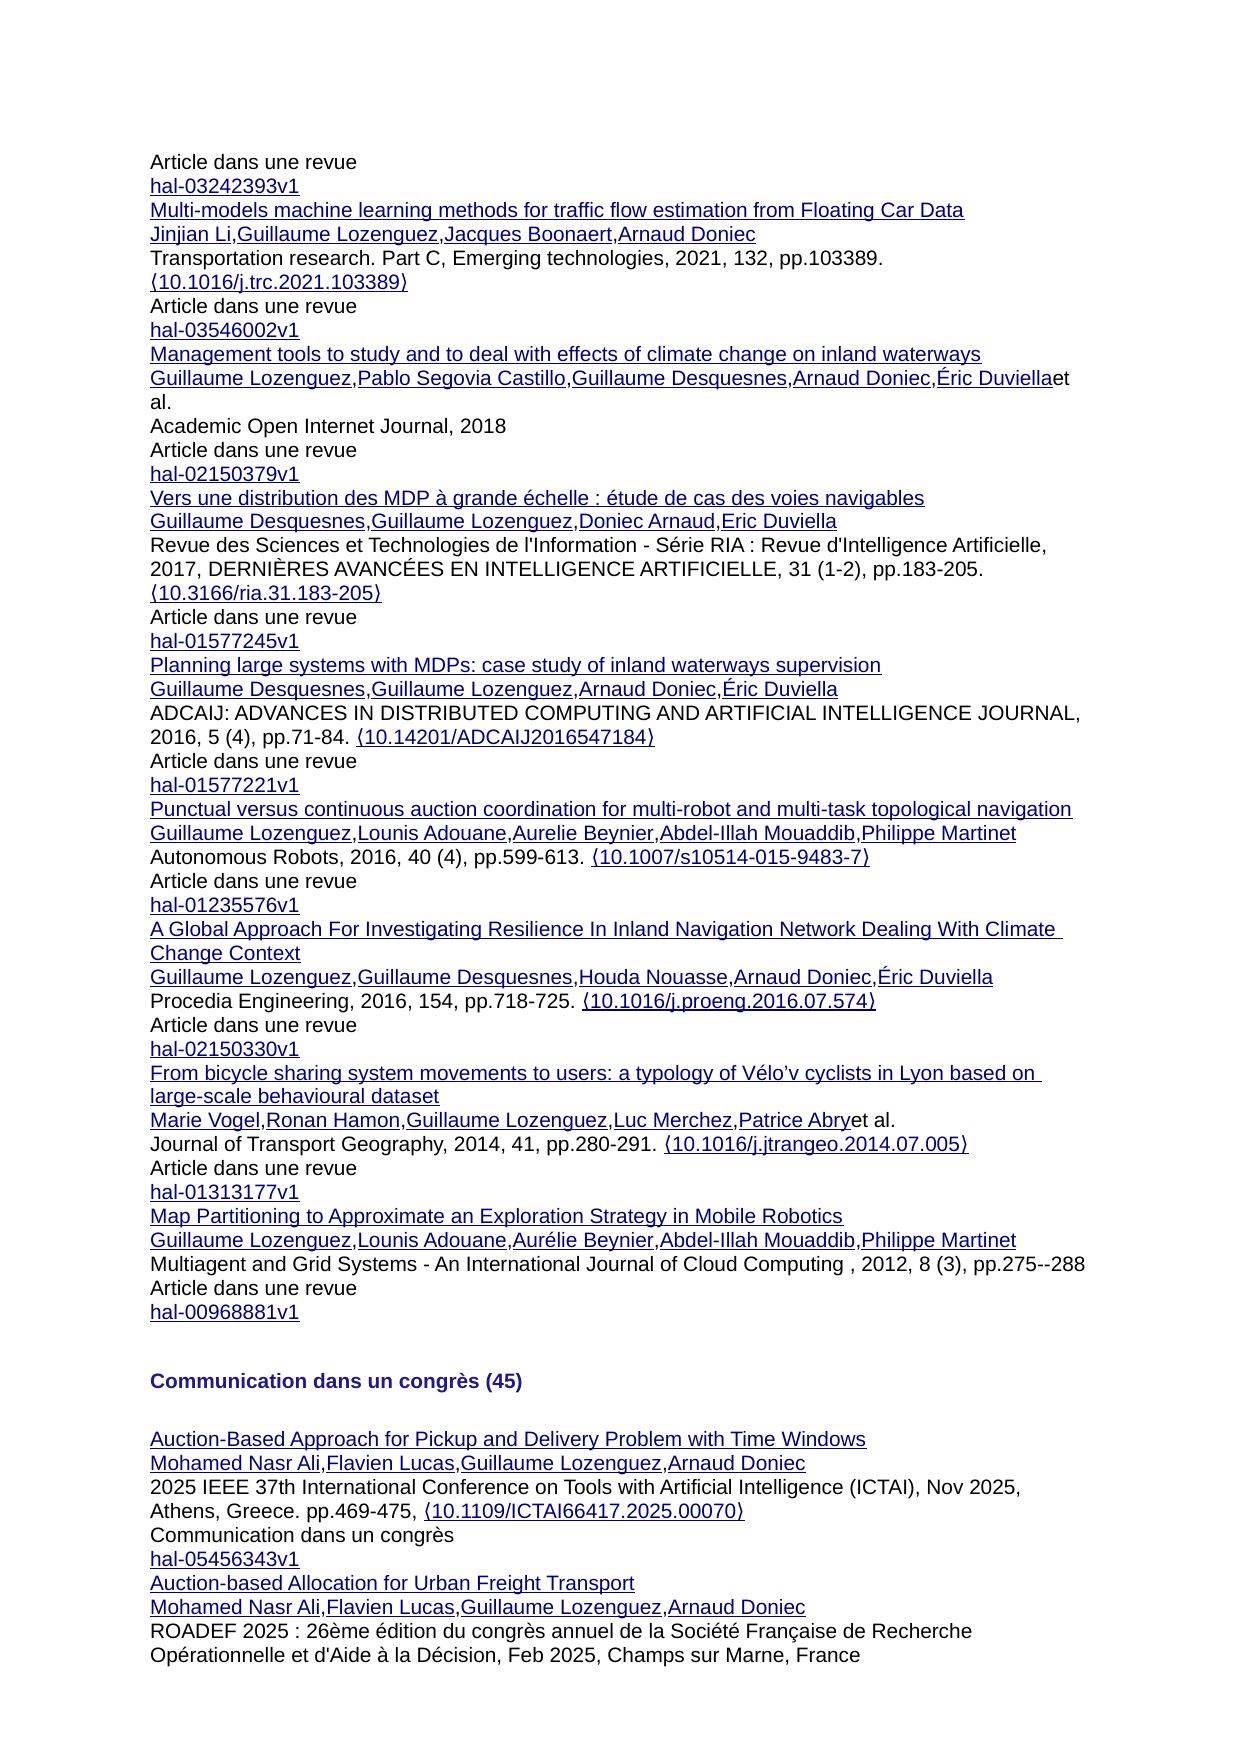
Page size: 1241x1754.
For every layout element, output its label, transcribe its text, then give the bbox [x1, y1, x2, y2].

table_cell Auction-based Allocation for Urban Freight Transport Mohamed Nasr Ali,Flavien Lucas,Guillaume Lozenguez,Arnaud Doniec ROADEF 2025 : 26ème édition du congrès annuel de la Société Française de Recherche Opérationnelle et d'Aide à la Décision, Feb 2025, Champs sur Marne, France [150, 1571, 1090, 1667]
table_cell Map Partitioning to Approximate an Exploration Strategy in Mobile Robotics Guillaume Lozenguez,Lounis Adouane,Aurélie Beynier,Abdel-Illah Mouaddib,Philippe Martinet Multiagent and Grid Systems - An International Journal of Cloud Computing , 2012, 8 (3), pp.275--288 Article dans une revue hal-00968881v1 [150, 1204, 1090, 1324]
table_cell Punctual versus continuous auction coordination for multi-robot and multi-task topological navigation Guillaume Lozenguez,Lounis Adouane,Aurelie Beynier,Abdel-Illah Mouaddib,Philippe Martinet Autonomous Robots, 2016, 40 (4), pp.599-613. ⟨10.1007/s10514-015-9483-7⟩ Article dans une revue hal-01235576v1 [150, 797, 1090, 917]
table_cell Article dans une revue hal-03242393v1 [150, 150, 1090, 198]
table_cell From bicycle sharing system movements to users: a typology of Vélo’v cyclists in Lyon based on large-scale behavioural dataset Marie Vogel,Ronan Hamon,Guillaume Lozenguez,Luc Merchez,Patrice Abryet al. Journal of Transport Geography, 2014, 41, pp.280-291. ⟨10.1016/j.jtrangeo.2014.07.005⟩ Article dans une revue hal-01313177v1 [150, 1060, 1090, 1204]
table_cell A Global Approach For Investigating Resilience In Inland Navigation Network Dealing With Climate Change Context Guillaume Lozenguez,Guillaume Desquesnes,Houda Nouasse,Arnaud Doniec,Éric Duviella Procedia Engineering, 2016, 154, pp.718-725. ⟨10.1016/j.proeng.2016.07.574⟩ Article dans une revue hal-02150330v1 [150, 917, 1090, 1060]
table_cell Vers une distribution des MDP à grande échelle : étude de cas des voies navigables Guillaume Desquesnes,Guillaume Lozenguez,Doniec Arnaud,Eric Duviella Revue des Sciences et Technologies de l'Information - Série RIA : Revue d'Intelligence Artificielle, 2017, DERNIÈRES AVANCÉES EN INTELLIGENCE ARTIFICIELLE, 31 (1-2), pp.183-205. ⟨10.3166/ria.31.183-205⟩ Article dans une revue hal-01577245v1 [150, 485, 1090, 653]
subtitle Communication dans un congrès (45) [150, 1369, 1090, 1393]
table_header Auction-Based Approach for Pickup and Delivery Problem with Time Windows Mohamed Nasr Ali,Flavien Lucas,Guillaume Lozenguez,Arnaud Doniec 2025 IEEE 37th International Conference on Tools with Artificial Intelligence (ICTAI), Nov 2025, Athens, Greece. pp.469-475, ⟨10.1109/ICTAI66417.2025.00070⟩ Communication dans un congrès hal-05456343v1 [150, 1427, 1090, 1571]
table_cell Management tools to study and to deal with effects of climate change on inland waterways Guillaume Lozenguez,Pablo Segovia Castillo,Guillaume Desquesnes,Arnaud Doniec,Éric Duviellaet al. Academic Open Internet Journal, 2018 Article dans une revue hal-02150379v1 [150, 342, 1090, 485]
table_cell Multi-models machine learning methods for traffic flow estimation from Floating Car Data Jinjian Li,Guillaume Lozenguez,Jacques Boonaert,Arnaud Doniec Transportation research. Part C, Emerging technologies, 2021, 132, pp.103389. ⟨10.1016/j.trc.2021.103389⟩ Article dans une revue hal-03546002v1 [150, 198, 1090, 342]
table_cell Planning large systems with MDPs: case study of inland waterways supervision Guillaume Desquesnes,Guillaume Lozenguez,Arnaud Doniec,Éric Duviella ADCAIJ: ADVANCES IN DISTRIBUTED COMPUTING AND ARTIFICIAL INTELLIGENCE JOURNAL, 2016, 5 (4), pp.71-84. ⟨10.14201/ADCAIJ2016547184⟩ Article dans une revue hal-01577221v1 [150, 653, 1090, 797]
